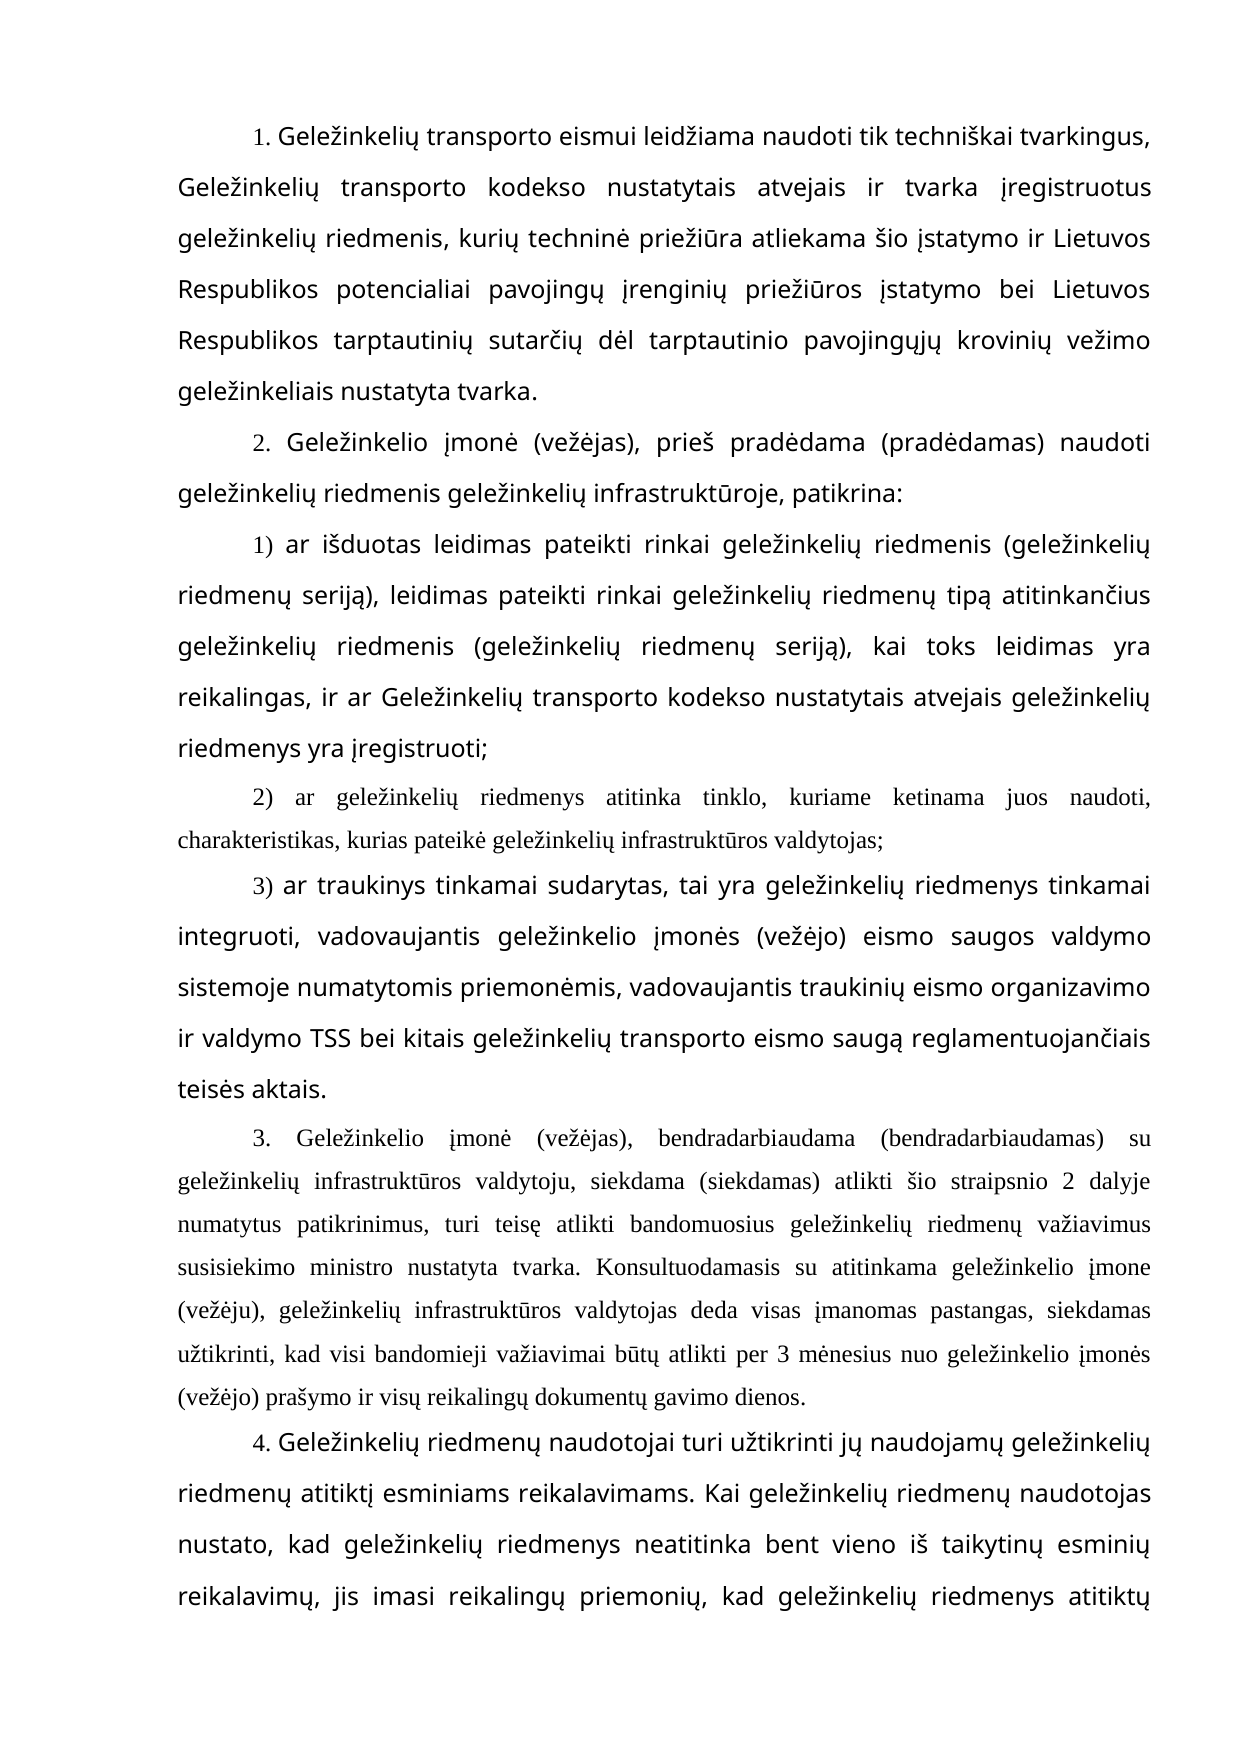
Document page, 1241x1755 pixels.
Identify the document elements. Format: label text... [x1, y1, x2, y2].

text 3) ar traukinys tinkamai sudarytas, tai yra geležinkelių riedmenys tinkamai integruoti, vadovaujantis geležinkelio įmonės (vežėjo) eismo saugos valdymo sistemoje numatytomis priemonėmis, vadovaujantis traukinių eismo organizavimo ir valdymo TSS bei kitais geležinkelių transporto eismo saugą reglamentuojančiais teisės aktais. [177, 868, 1152, 1106]
text 2. Geležinkelio įmonė (vežėjas), prieš pradėdama (pradėdamas) naudoti geležinkelių riedmenis geležinkelių infrastruktūroje, patikrina: [177, 424, 1152, 509]
text 4. Geležinkelių riedmenų naudotojai turi užtikrinti jų naudojamų geležinkelių riedmenų atitiktį esminiams reikalavimams. Kai geležinkelių riedmenų naudotojas nustato, kad geležinkelių riedmenys neatitinka bent vieno iš taikytinų esminių reikalavimų, jis imasi reikalingų priemonių, kad geležinkelių riedmenys atitiktų [177, 1425, 1152, 1612]
text 2) ar geležinkelių riedmenys atitinka tinklo, kuriame ketinama juos naudoti, charakteristikas, kurias pateikė geležinkelių infrastruktūros valdytojas; [177, 782, 1152, 853]
text 1. Geležinkelių transporto eismui leidžiama naudoti tik techniškai tvarkingus, Geležinkelių transporto kodekso nustatytais atvejais ir tvarka įregistruotus geležinkelių riedmenis, kurių techninė priežiūra atliekama šio įstatymo ir Lietuvos Respublikos potencialiai pavojingų įrenginių priežiūros įstatymo bei Lietuvos Respublikos tarptautinių sutarčių dėl tarptautinio pavojingųjų krovinių vežimo geležinkeliais nustatyta tvarka. [177, 118, 1152, 407]
text 1) ar išduotas leidimas pateikti rinkai geležinkelių riedmenis (geležinkelių riedmenų seriją), leidimas pateikti rinkai geležinkelių riedmenų tipą atitinkančius geležinkelių riedmenis (geležinkelių riedmenų seriją), kai toks leidimas yra reikalingas, ir ar Geležinkelių transporto kodekso nustatytais atvejais geležinkelių riedmenys yra įregistruoti; [177, 526, 1152, 765]
text 3. Geležinkelio įmonė (vežėjas), bendradarbiaudama (bendradarbiaudamas) su geležinkelių infrastruktūros valdytoju, siekdama (siekdamas) atlikti šio straipsnio 2 dalyje numatytus patikrinimus, turi teisę atlikti bandomuosius geležinkelių riedmenų važiavimus susisiekimo ministro nustatyta tvarka. Konsultuodamasis su atitinkama geležinkelio įmone (vežėju), geležinkelių infrastruktūros valdytojas deda visas įmanomas pastangas, siekdamas užtikrinti, kad visi bandomieji važiavimai būtų atlikti per 3 mėnesius nuo geležinkelio įmonės (vežėjo) prašymo ir visų reikalingų dokumentų gavimo dienos. [177, 1123, 1152, 1411]
